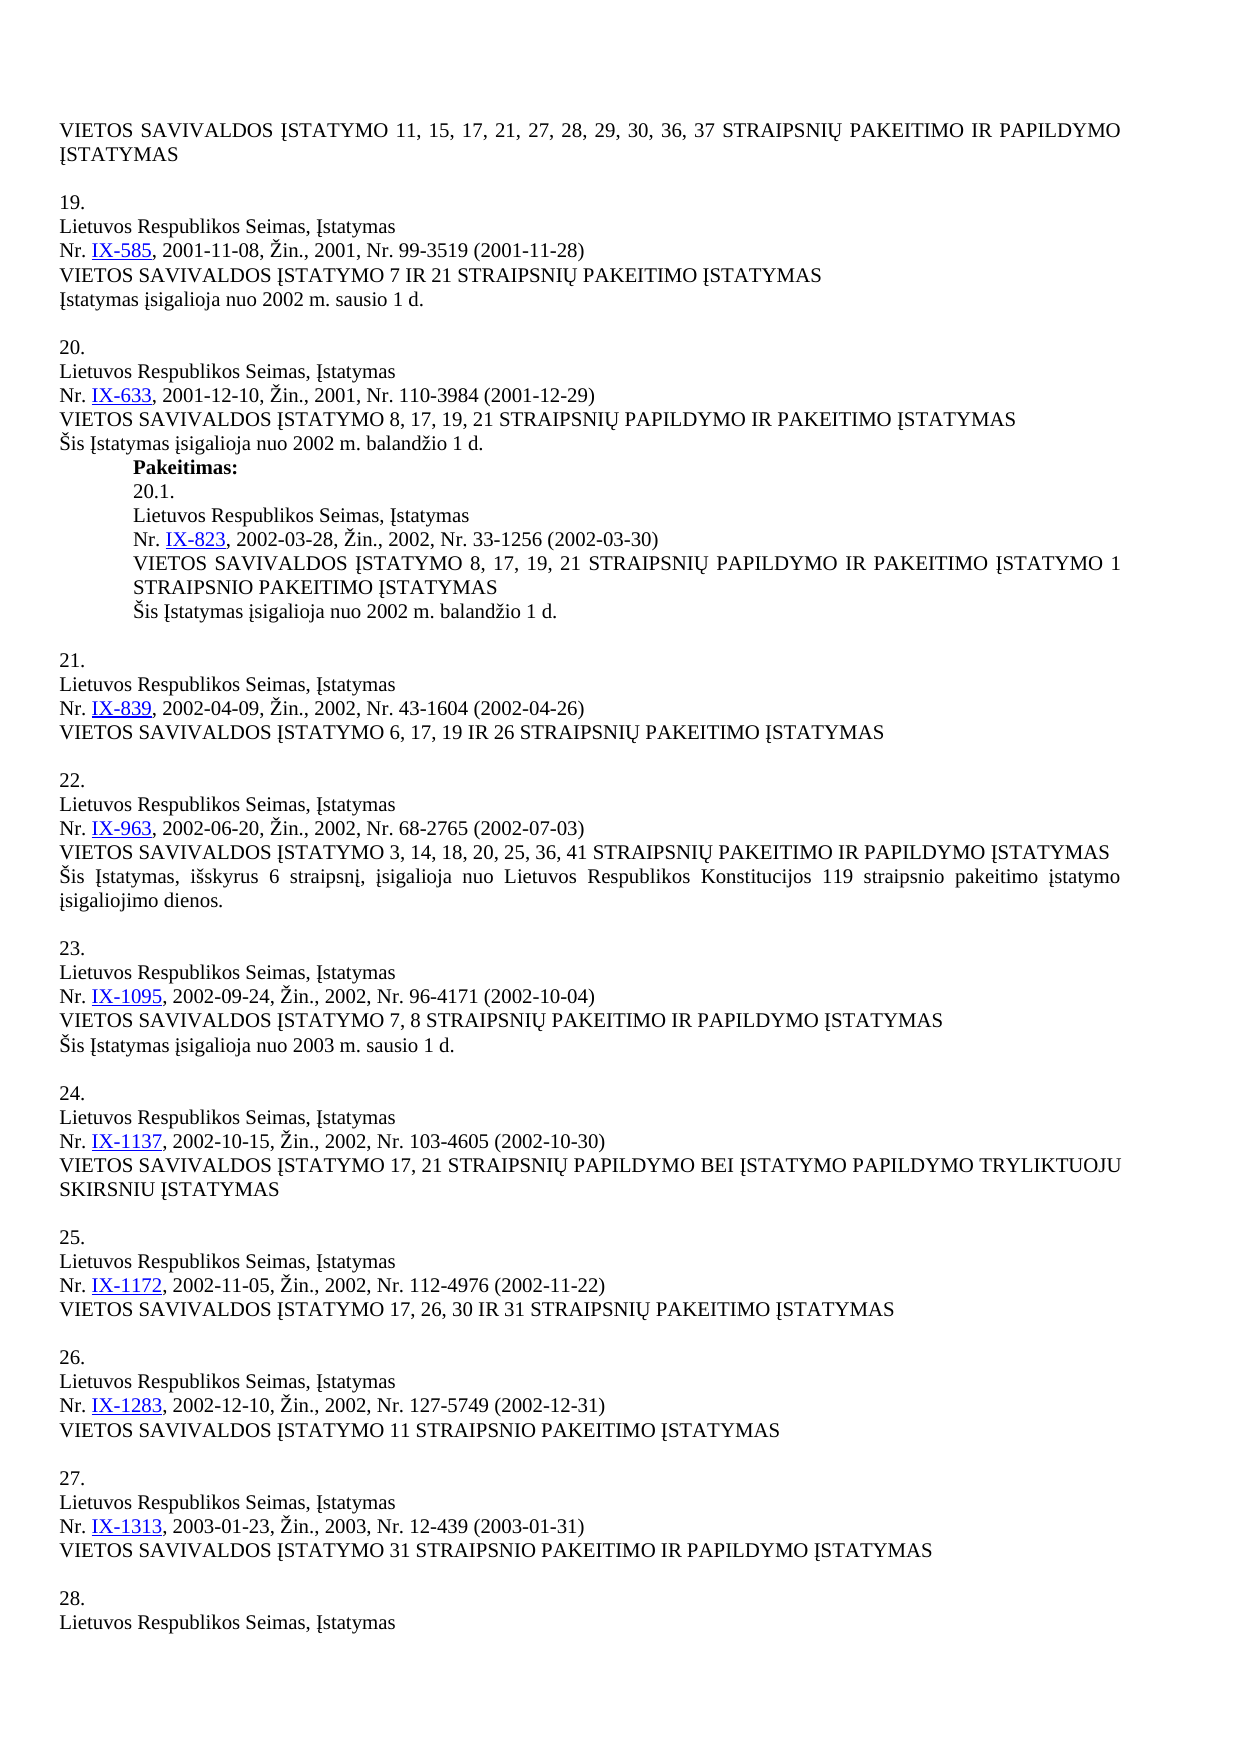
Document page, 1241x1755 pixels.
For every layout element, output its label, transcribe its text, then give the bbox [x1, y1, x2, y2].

text Lietuvos Respublikos Seimas, Įstatymas [59, 960, 1122, 984]
text 22. [59, 768, 1122, 792]
text 20. [59, 335, 1122, 359]
text Nr. IX-963, 2002-06-20, Žin., 2002, Nr. 68-2765 (2002-07-03) [59, 816, 1122, 840]
text Lietuvos Respublikos Seimas, Įstatymas [59, 672, 1122, 696]
text 19. [59, 190, 1122, 214]
text VIETOS SAVIVALDOS ĮSTATYMO 7, 8 STRAIPSNIŲ PAKEITIMO IR PAPILDYMO ĮSTATYMAS [59, 1008, 1122, 1032]
text VIETOS SAVIVALDOS ĮSTATYMO 6, 17, 19 IR 26 STRAIPSNIŲ PAKEITIMO ĮSTATYMAS [59, 720, 1122, 744]
text Įstatymas įsigalioja nuo 2002 m. sausio 1 d. [59, 287, 1122, 311]
text Lietuvos Respublikos Seimas, Įstatymas [59, 359, 1122, 383]
text Lietuvos Respublikos Seimas, Įstatymas [59, 1369, 1122, 1393]
text VIETOS SAVIVALDOS ĮSTATYMO 17, 26, 30 IR 31 STRAIPSNIŲ PAKEITIMO ĮSTATYMAS [59, 1297, 1122, 1321]
text Lietuvos Respublikos Seimas, Įstatymas [59, 1490, 1122, 1514]
text Lietuvos Respublikos Seimas, Įstatymas [59, 214, 1122, 238]
text Lietuvos Respublikos Seimas, Įstatymas [59, 1610, 1122, 1634]
text VIETOS SAVIVALDOS ĮSTATYMO 11, 15, 17, 21, 27, 28, 29, 30, 36, 37 STRAIPSNIŲ PAKEITIMO IR PAPILDYMO ĮSTATYMAS [59, 118, 1122, 166]
text VIETOS SAVIVALDOS ĮSTATYMO 7 IR 21 STRAIPSNIŲ PAKEITIMO ĮSTATYMAS [59, 262, 1122, 287]
text 26. [59, 1345, 1122, 1369]
text 20.1. [59, 479, 1122, 503]
text 27. [59, 1466, 1122, 1490]
text VIETOS SAVIVALDOS ĮSTATYMO 31 STRAIPSNIO PAKEITIMO IR PAPILDYMO ĮSTATYMAS [59, 1538, 1122, 1562]
text Nr. IX-585, 2001-11-08, Žin., 2001, Nr. 99-3519 (2001-11-28) [59, 238, 1122, 262]
text Šis Įstatymas įsigalioja nuo 2002 m. balandžio 1 d. [59, 431, 1122, 455]
text Šis Įstatymas įsigalioja nuo 2003 m. sausio 1 d. [59, 1032, 1122, 1057]
text Lietuvos Respublikos Seimas, Įstatymas [59, 1105, 1122, 1129]
text 23. [59, 936, 1122, 960]
text Nr. IX-1313, 2003-01-23, Žin., 2003, Nr. 12-439 (2003-01-31) [59, 1514, 1122, 1538]
text Nr. IX-1137, 2002-10-15, Žin., 2002, Nr. 103-4605 (2002-10-30) [59, 1129, 1122, 1153]
text Nr. IX-823, 2002-03-28, Žin., 2002, Nr. 33-1256 (2002-03-30) [59, 527, 1122, 551]
text 21. [59, 647, 1122, 672]
text VIETOS SAVIVALDOS ĮSTATYMO 17, 21 STRAIPSNIŲ PAPILDYMO BEI ĮSTATYMO PAPILDYMO TRYLIKTUOJU SKIRSNIU ĮSTATYMAS [59, 1153, 1122, 1201]
text Nr. IX-1095, 2002-09-24, Žin., 2002, Nr. 96-4171 (2002-10-04) [59, 984, 1122, 1008]
text VIETOS SAVIVALDOS ĮSTATYMO 11 STRAIPSNIO PAKEITIMO ĮSTATYMAS [59, 1417, 1122, 1442]
text 28. [59, 1586, 1122, 1610]
text 24. [59, 1081, 1122, 1105]
text Lietuvos Respublikos Seimas, Įstatymas [59, 792, 1122, 816]
text VIETOS SAVIVALDOS ĮSTATYMO 8, 17, 19, 21 STRAIPSNIŲ PAPILDYMO IR PAKEITIMO ĮSTATYMAS [59, 407, 1122, 431]
text Pakeitimas: [59, 455, 1122, 479]
text Nr. IX-1172, 2002-11-05, Žin., 2002, Nr. 112-4976 (2002-11-22) [59, 1273, 1122, 1297]
text Lietuvos Respublikos Seimas, Įstatymas [59, 1249, 1122, 1273]
text VIETOS SAVIVALDOS ĮSTATYMO 8, 17, 19, 21 STRAIPSNIŲ PAPILDYMO IR PAKEITIMO ĮSTATYMO 1 STRAIPSNIO PAKEITIMO ĮSTATYMAS [133, 551, 1122, 599]
text Nr. IX-633, 2001-12-10, Žin., 2001, Nr. 110-3984 (2001-12-29) [59, 383, 1122, 407]
text Lietuvos Respublikos Seimas, Įstatymas [59, 503, 1122, 527]
text Šis Įstatymas, išskyrus 6 straipsnį, įsigalioja nuo Lietuvos Respublikos Konstitucijos 119 straipsnio pakeitimo įstatymo įsigaliojimo dienos. [59, 864, 1122, 912]
text 25. [59, 1225, 1122, 1249]
text Nr. IX-839, 2002-04-09, Žin., 2002, Nr. 43-1604 (2002-04-26) [59, 696, 1122, 720]
text Šis Įstatymas įsigalioja nuo 2002 m. balandžio 1 d. [59, 599, 1122, 623]
text VIETOS SAVIVALDOS ĮSTATYMO 3, 14, 18, 20, 25, 36, 41 STRAIPSNIŲ PAKEITIMO IR PAPILDYMO ĮSTATYMAS [59, 840, 1122, 864]
text Nr. IX-1283, 2002-12-10, Žin., 2002, Nr. 127-5749 (2002-12-31) [59, 1393, 1122, 1417]
